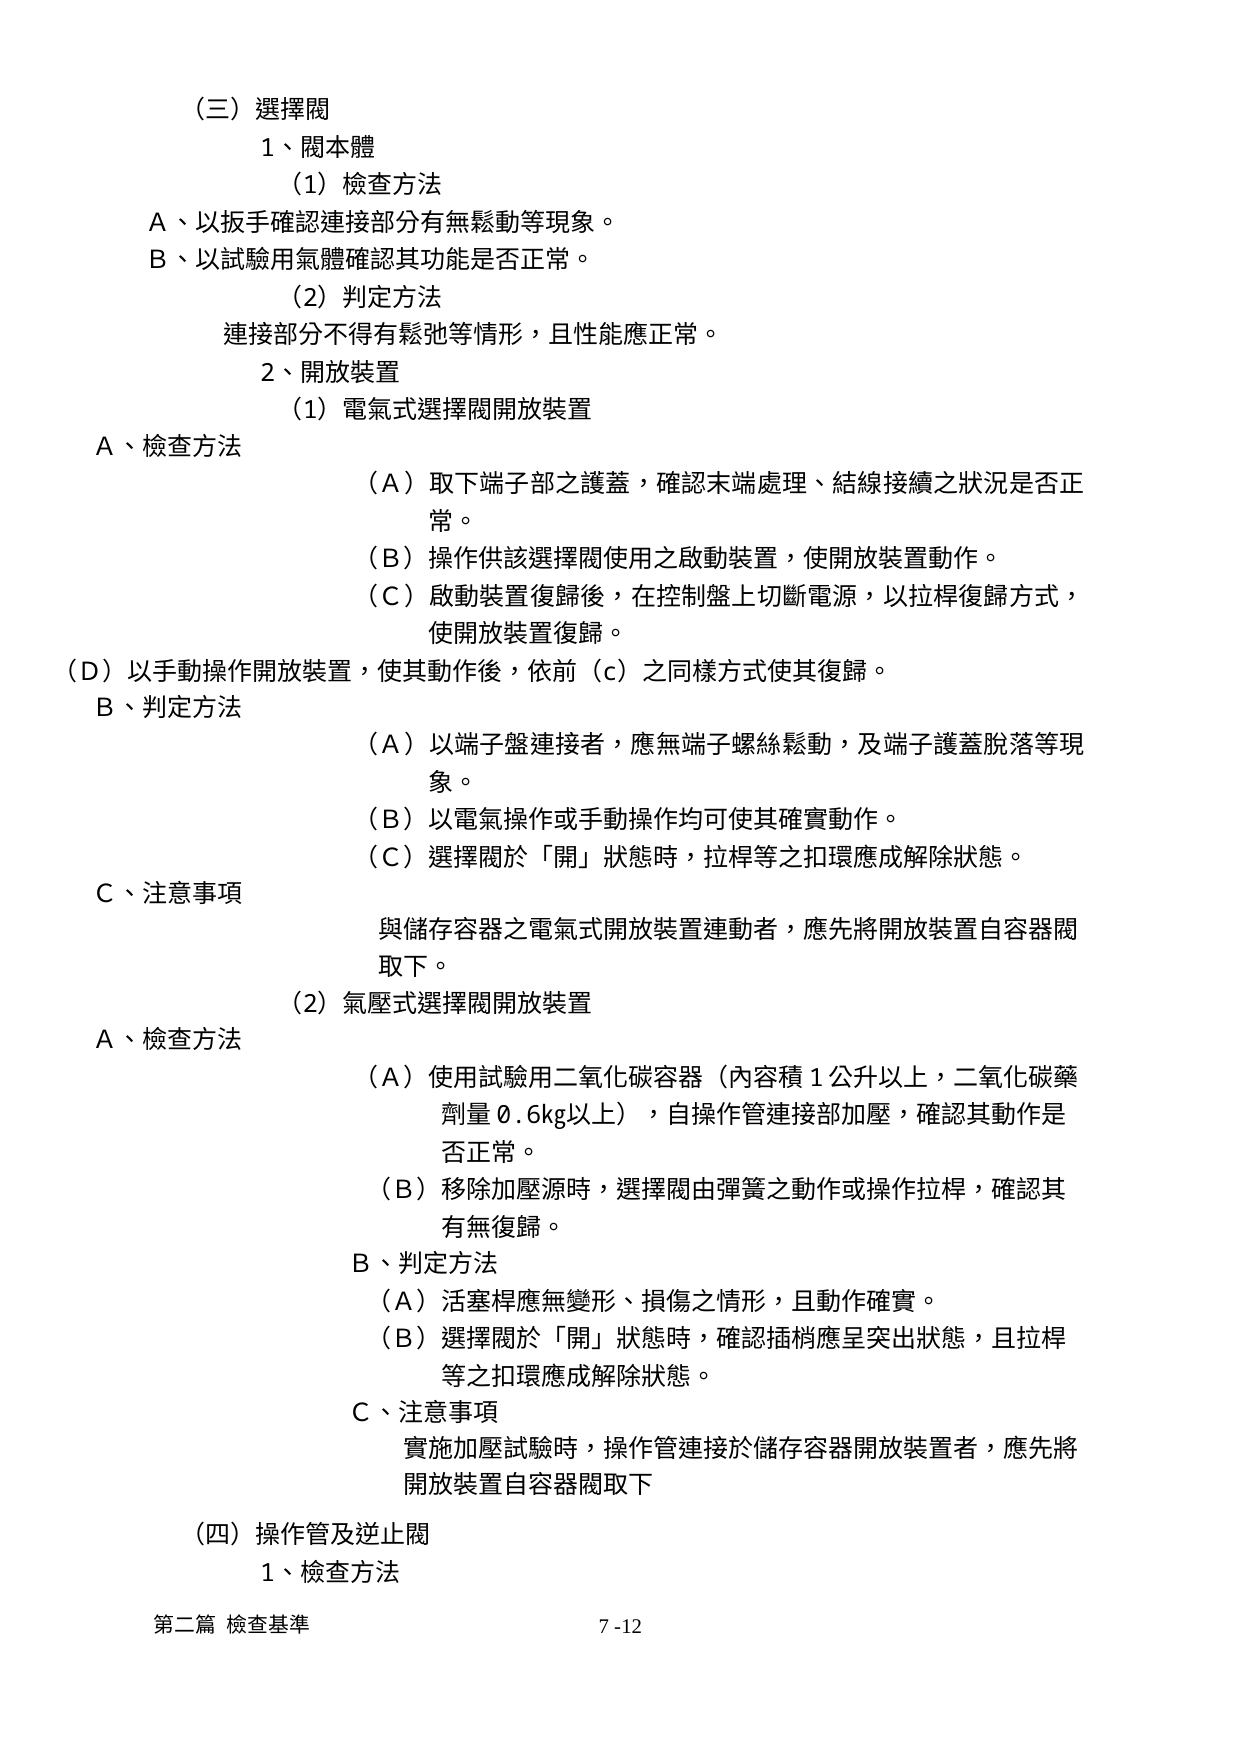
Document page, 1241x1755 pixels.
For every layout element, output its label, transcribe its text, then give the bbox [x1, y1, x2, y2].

text （Ａ）使用試驗用二氧化碳容器（內容積1公升以上，二氧化碳藥劑量0.6㎏以上），自操作管連接部加壓，確認其動作是否正常。 [353, 1056, 1087, 1169]
text 連接部分不得有鬆弛等情形，且性能應正常。 [153, 314, 1087, 351]
text （Ｂ）移除加壓源時，選擇閥由彈簧之動作或操作拉桿，確認其有無復歸。 [366, 1169, 1087, 1244]
text （1）電氣式選擇閥開放裝置 [278, 389, 1087, 426]
text 1、閥本體 [260, 126, 1087, 164]
text （Ｂ）選擇閥於「開」狀態時，確認插梢應呈突出狀態，且拉桿等之扣環應成解除狀態。 [366, 1317, 1087, 1392]
text Ａ、檢查方法 [92, 426, 1087, 462]
text （Ｄ）以手動操作開放裝置，使其動作後，依前（c）之同樣方式使其復歸。 [52, 650, 1087, 687]
text Ｂ、以試驗用氣體確認其功能是否正常。 [145, 239, 1087, 276]
text Ｃ、注意事項 [92, 874, 1087, 910]
text 1、檢查方法 [260, 1551, 1087, 1589]
text Ｂ、判定方法 [92, 687, 1087, 724]
text （Ｂ）以電氣操作或手動操作均可使其確實動作。 [353, 799, 1087, 836]
text 實施加壓試驗時，操作管連接於儲存容器開放裝置者，應先將開放裝置自容器閥取下 [403, 1429, 1087, 1501]
text （四）操作管及逆止閥 [153, 1514, 1087, 1551]
text 2、開放裝置 [260, 351, 1087, 389]
text Ａ、以扳手確認連接部分有無鬆動等現象。 [145, 201, 1087, 239]
text 與儲存容器之電氣式開放裝置連動者，應先將開放裝置自容器閥取下。 [378, 910, 1087, 982]
text （1）檢查方法 [278, 164, 1087, 201]
text （Ｂ）操作供該選擇閥使用之啟動裝置，使開放裝置動作。 [353, 537, 1087, 575]
text （Ａ）活塞桿應無變形、損傷之情形，且動作確實。 [366, 1280, 1087, 1317]
text （2）氣壓式選擇閥開放裝置 [278, 982, 1087, 1020]
text Ｃ、注意事項 [348, 1392, 1087, 1429]
text （2）判定方法 [278, 276, 1087, 314]
text （Ｃ）選擇閥於「開」狀態時，拉桿等之扣環應成解除狀態。 [353, 836, 1087, 874]
text （Ｃ）啟動裝置復歸後，在控制盤上切斷電源，以拉桿復歸方式，使開放裝置復歸。 [353, 575, 1087, 650]
text （三）選擇閥 [153, 89, 1087, 126]
text （Ａ）取下端子部之護蓋，確認末端處理、結線接續之狀況是否正常。 [353, 462, 1087, 537]
text Ｂ、判定方法 [348, 1244, 1087, 1280]
text Ａ、檢查方法 [92, 1020, 1087, 1056]
text （Ａ）以端子盤連接者，應無端子螺絲鬆動，及端子護蓋脫落等現象。 [353, 724, 1087, 799]
